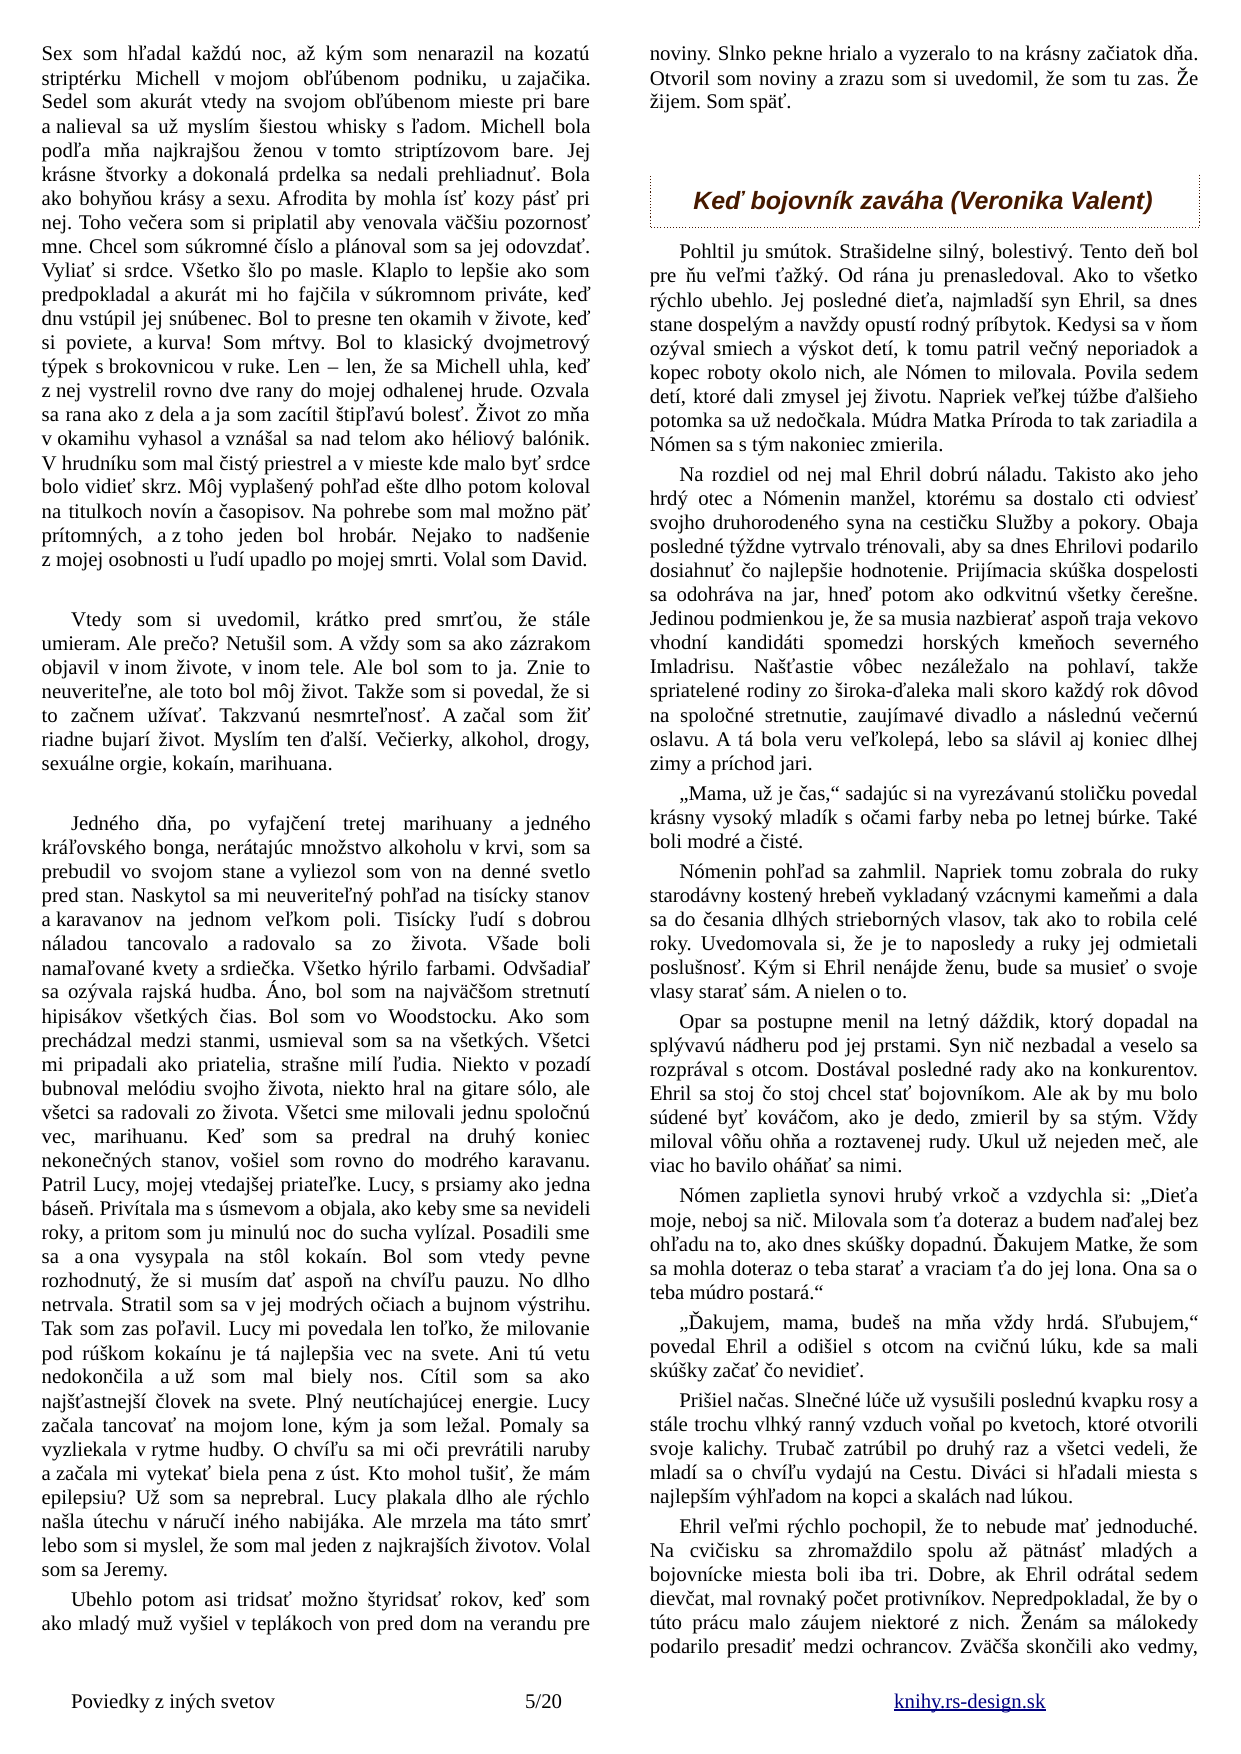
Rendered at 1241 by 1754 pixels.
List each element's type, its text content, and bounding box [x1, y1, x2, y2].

text Na rozdiel od nej mal Ehril dobrú náladu. Takisto ako jeho hrdý otec a Nómenin manžel, ktorému sa dostalo cti odviesť svojho druhorodeného syna na cestičku Služby a pokory. Obaja posledné týždne vytrvalo trénovali, aby sa dnes Ehrilovi podarilo dosiahnuť čo najlepšie hodnotenie. Prijímacia skúška dospelosti sa odohráva na jar, hneď potom ako odkvitnú všetky čerešne. Jedinou podmienkou je, že sa musia nazbierať aspoň traja vekovo vhodní kandidáti spomedzi horských kmeňoch severného Imladrisu. Našťastie vôbec nezáležalo na pohlaví, takže spriatelené rodiny zo široka-ďaleka mali skoro každý rok dôvod na spoločné stretnutie, zaujímavé divadlo a následnú večernú oslavu. A tá bola veru veľkolepá, lebo sa slávil aj koniec dlhej zimy a príchod jari. [649, 462, 1199, 775]
text Opar sa postupne menil na letný dáždik, ktorý dopadal na splývavú nádheru pod jej prstami. Syn nič nezbadal a veselo sa rozprával s otcom. Dostával posledné rady ako na konkurentov. Ehril sa stoj čo stoj chcel stať bojovníkom. Ale ak by mu bolo súdené byť kováčom, ako je dedo, zmieril by sa stým. Vždy miloval vôňu ohňa a roztavenej rudy. Ukul už nejeden meč, ale viac ho bavilo oháňať sa nimi. [649, 1009, 1199, 1177]
text Vtedy som si uvedomil, krátko pred smrťou, že stále umieram. Ale prečo? Netušil som. A vždy som sa ako zázrakom objavil v inom živote, v inom tele. Ale bol som to ja. Znie to neuveriteľne, ale toto bol môj život. Takže som si povedal, že si to začnem užívať. Takzvanú nesmrteľnosť. A začal som žiť riadne bujarí život. Myslím ten ďalší. Večierky, alkohol, drogy, sexuálne orgie, kokaín, marihuana. [41, 607, 591, 775]
text Ehril veľmi rýchlo pochopil, že to nebude mať jednoduché. Na cvičisku sa zhromaždilo spolu až pätnásť mladých a bojovnícke miesta boli iba tri. Dobre, ak Ehril odrátal sedem dievčat, mal rovnaký počet protivníkov. Nepredpokladal, že by o túto prácu malo záujem niektoré z nich. Ženám sa málokedy podarilo presadiť medzi ochrancov. Zväčša skončili ako vedmy, [649, 1514, 1199, 1658]
text noviny. Slnko pekne hrialo a vyzeralo to na krásny začiatok dňa. Otvoril som noviny a zrazu som si uvedomil, že som tu zas. Že žijem. Som späť. [649, 41, 1199, 113]
text Prišiel načas. Slnečné lúče už vysušili poslednú kvapku rosy a stále trochu vlhký ranný vzduch voňal po kvetoch, ktoré otvorili svoje kalichy. Trubač zatrúbil po druhý raz a všetci vedeli, že mladí sa o chvíľu vydajú na Cestu. Diváci si hľadali miesta s najlepším výhľadom na kopci a skalách nad lúkou. [649, 1388, 1199, 1508]
text „Ďakujem, mama, budeš na mňa vždy hrdá. Sľubujem,“ povedal Ehril a odišiel s otcom na cvičnú lúku, kde sa mali skúšky začať čo nevidieť. [649, 1310, 1199, 1382]
text „Mama, už je čas,“ sadajúc si na vyrezávanú stoličku povedal krásny vysoký mladík s očami farby neba po letnej búrke. Také boli modré a čisté. [649, 781, 1199, 853]
subtitle Keď bojovník zaváha (Veronika Valent) [649, 174, 1199, 227]
text Ubehlo potom asi tridsať možno štyridsať rokov, keď som ako mladý muž vyšiel v teplákoch von pred dom na verandu pre [41, 1587, 591, 1635]
text Jedného dňa, po vyfajčení tretej marihuany a jedného kráľovského bonga, nerátajúc množstvo alkoholu v krvi, som sa prebudil vo svojom stane a vyliezol som von na denné svetlo pred stan. Naskytol sa mi neuveriteľný pohľad na tisícky stanov a karavanov na jednom veľkom poli. Tisícky ľudí s dobrou náladou tancovalo a radovalo sa zo života. Všade boli namaľované kvety a srdiečka. Všetko hýrilo farbami. Odvšadiaľ sa ozývala rajská hudba. Áno, bol som na najväčšom stretnutí hipisákov všetkých čias. Bol som vo Woodstocku. Ako som prechádzal medzi stanmi, usmieval som sa na všetkých. Všetci mi pripadali ako priatelia, strašne milí ľudia. Niekto v pozadí bubnoval melódiu svojho života, niekto hral na gitare sólo, ale všetci sa radovali zo života. Všetci sme milovali jednu spoločnú vec, marihuanu. Keď som sa predral na druhý koniec nekonečných stanov, vošiel som rovno do modrého karavanu. Patril Lucy, mojej vtedajšej priateľke. Lucy, s prsiamy ako jedna báseň. Privítala ma s úsmevom a objala, ako keby sme sa nevideli roky, a pritom som ju minulú noc do sucha vylízal. Posadili sme sa a ona vysypala na stôl kokaín. Bol som vtedy pevne rozhodnutý, že si musím dať aspoň na chvíľu pauzu. No dlho netrvala. Stratil som sa v jej modrých očiach a bujnom výstrihu. Tak som zas poľavil. Lucy mi povedala len toľko, že milovanie pod rúškom kokaínu je tá najlepšia vec na svete. Ani tú vetu nedokončila a už som mal biely nos. Cítil som sa ako najšťastnejší človek na svete. Plný neutíchajúcej energie. Lucy začala tancovať na mojom lone, kým ja som ležal. Pomaly sa vyzliekala v rytme hudby. O chvíľu sa mi oči prevrátili naruby a začala mi vytekať biela pena z úst. Kto mohol tušiť, že mám epilepsiu? Už som sa neprebral. Lucy plakala dlho ale rýchlo našla útechu v náručí iného nabijáka. Ale mrzela ma táto smrť lebo som si myslel, že som mal jeden z najkrajších životov. Volal som sa Jeremy. [41, 811, 591, 1581]
text Pohltil ju smútok. Strašidelne silný, bolestivý. Tento deň bol pre ňu veľmi ťažký. Od rána ju prenasledoval. Ako to všetko rýchlo ubehlo. Jej posledné dieťa, najmladší syn Ehril, sa dnes stane dospelým a navždy opustí rodný príbytok. Kedysi sa v ňom ozýval smiech a výskot detí, k tomu patril večný neporiadok a kopec roboty okolo nich, ale Nómen to milovala. Povila sedem detí, ktoré dali zmysel jej životu. Napriek veľkej túžbe ďalšieho potomka sa už nedočkala. Múdra Matka Príroda to tak zariadila a Nómen sa s tým nakoniec zmierila. [649, 239, 1199, 456]
text Sex som hľadal každú noc, až kým som nenarazil na kozatú striptérku Michell v mojom obľúbenom podniku, u zajačika. Sedel som akurát vtedy na svojom obľúbenom mieste pri bare a nalieval sa už myslím šiestou whisky s ľadom. Michell bola podľa mňa najkrajšou ženou v tomto striptízovom bare. Jej krásne štvorky a dokonalá prdelka sa nedali prehliadnuť. Bola ako bohyňou krásy a sexu. Afrodita by mohla ísť kozy pásť pri nej. Toho večera som si priplatil aby venovala väčšiu pozornosť mne. Chcel som súkromné číslo a plánoval som sa jej odovzdať. Vyliať si srdce. Všetko šlo po masle. Klaplo to lepšie ako som predpokladal a akurát mi ho fajčila v súkromnom priváte, keď dnu vstúpil jej snúbenec. Bol to presne ten okamih v živote, keď si poviete, a kurva! Som mŕtvy. Bol to klasický dvojmetrový týpek s brokovnicou v ruke. Len – len, že sa Michell uhla, keď z nej vystrelil rovno dve rany do mojej odhalenej hrude. Ozvala sa rana ako z dela a ja som zacítil štipľavú bolesť. Život zo mňa v okamihu vyhasol a vznášal sa nad telom ako héliový balónik. V hrudníku som mal čistý priestrel a v mieste kde malo byť srdce bolo vidieť skrz. Môj vyplašený pohľad ešte dlho potom koloval na titulkoch novín a časopisov. Na pohrebe som mal možno päť prítomných, a z toho jeden bol hrobár. Nejako to nadšenie z mojej osobnosti u ľudí upadlo po mojej smrti. Volal som David. [41, 41, 591, 571]
text Nómenin pohľad sa zahmlil. Napriek tomu zobrala do ruky starodávny kostený hrebeň vykladaný vzácnymi kameňmi a dala sa do česania dlhých strieborných vlasov, tak ako to robila celé roky. Uvedomovala si, že je to naposledy a ruky jej odmietali poslušnosť. Kým si Ehril nenájde ženu, bude sa musieť o svoje vlasy starať sám. A nielen o to. [649, 859, 1199, 1003]
text Nómen zaplietla synovi hrubý vrkoč a vzdychla si: „Dieťa moje, neboj sa nič. Milovala som ťa doteraz a budem naďalej bez ohľadu na to, ako dnes skúšky dopadnú. Ďakujem Matke, že som sa mohla doteraz o teba starať a vraciam ťa do jej lona. Ona sa o teba múdro postará.“ [649, 1183, 1199, 1304]
